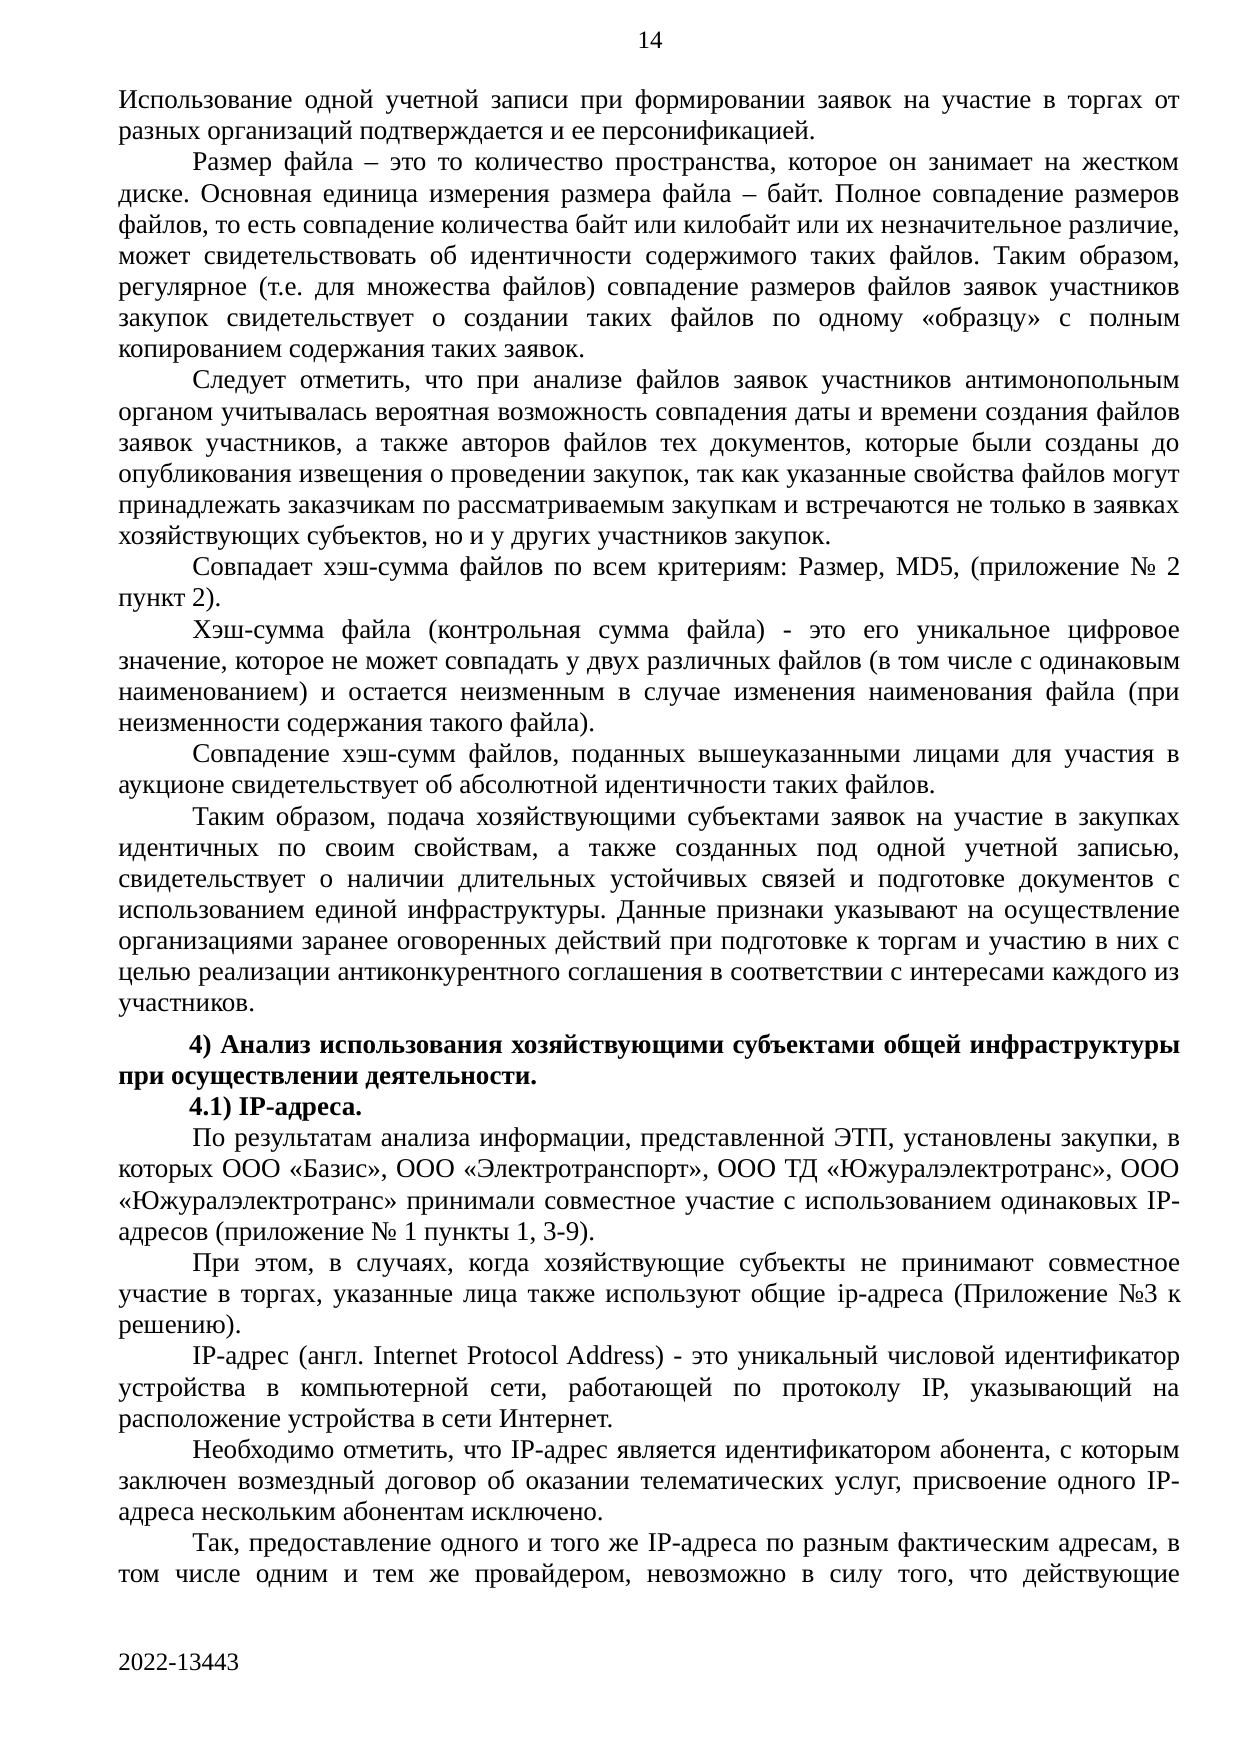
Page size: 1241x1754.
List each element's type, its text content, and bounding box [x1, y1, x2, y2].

text По результатам анализа информации, представленной ЭТП, установлены закупки, в которых ООО «Базис», ООО «Электротранспорт», ООО ТД «Южуралэлектротранс», ООО «Южуралэлектротранс» принимали совместное участие с использованием одинаковых IP-адресов (приложение № 1 пункты 1, 3-9). [118, 1121, 1181, 1246]
text Необходимо отметить, что IP-адрес является идентификатором абонента, с которым заключен возмездный договор об оказании телематических услуг, присвоение одного IP-адреса нескольким абонентам исключено. [118, 1433, 1181, 1526]
text Размер файла – это то количество пространства, которое он занимает на жестком диске. Основная единица измерения размера файла – байт. Полное совпадение размеров файлов, то есть совпадение количества байт или килобайт или их незначительное различие, может свидетельствовать об идентичности содержимого таких файлов. Таким образом, регулярное (т.е. для множества файлов) совпадение размеров файлов заявок участников закупок свидетельствует о создании таких файлов по одному «образцу» с полным копированием содержания таких заявок. [118, 146, 1181, 363]
text Использование одной учетной записи при формировании заявок на участие в торгах от разных организаций подтверждается и ее персонификацией. [118, 83, 1181, 146]
text Совпадает хэш-сумма файлов по всем критериям: Размер, MD5, (приложение № 2 пункт 2). [118, 550, 1181, 613]
text Совпадение хэш-сумм файлов, поданных вышеуказанными лицами для участия в аукционе свидетельствует об абсолютной идентичности таких файлов. [118, 737, 1181, 799]
text Хэш-сумма файла (контрольная сумма файла) - это его уникальное цифровое значение, которое не может совпадать у двух различных файлов (в том числе с одинаковым наименованием) и остается неизменным в случае изменения наименования файла (при неизменности содержания такого файла). [118, 613, 1181, 737]
text 4) Анализ использования хозяйствующими субъектами общей инфраструктуры при осуществлении деятельности. [118, 1028, 1181, 1090]
text IP-адрес (англ. Internet Protocol Address) - это уникальный числовой идентификатор устройства в компьютерной сети, работающей по протоколу IP, указывающий на расположение устройства в сети Интернет. [118, 1339, 1181, 1433]
text Таким образом, подача хозяйствующими субъектами заявок на участие в закупках идентичных по своим свойствам, а также созданных под одной учетной записью, свидетельствует о наличии длительных устойчивых связей и подготовке документов с использованием единой инфраструктуры. Данные признаки указывают на осуществление организациями заранее оговоренных действий при подготовке к торгам и участию в них с целью реализации антиконкурентного соглашения в соответствии с интересами каждого из участников. [118, 799, 1181, 1018]
text При этом, в случаях, когда хозяйствующие субъекты не принимают совместное участие в торгах, указанные лица также используют общие ip-адреса (Приложение №3 к решению). [118, 1246, 1181, 1339]
text Следует отметить, что при анализе файлов заявок участников антимонопольным органом учитывалась вероятная возможность совпадения даты и времени создания файлов заявок участников, а также авторов файлов тех документов, которые были созданы до опубликования извещения о проведении закупок, так как указанные свойства файлов могут принадлежать заказчикам по рассматриваемым закупкам и встречаются не только в заявках хозяйствующих субъектов, но и у других участников закупок. [118, 363, 1181, 550]
text Так, предоставление одного и того же IP-адреса по разным фактическим адресам, в том числе одним и тем же провайдером, невозможно в силу того, что действующие [118, 1526, 1181, 1589]
text 4.1) IP-адреса. [118, 1090, 1181, 1121]
